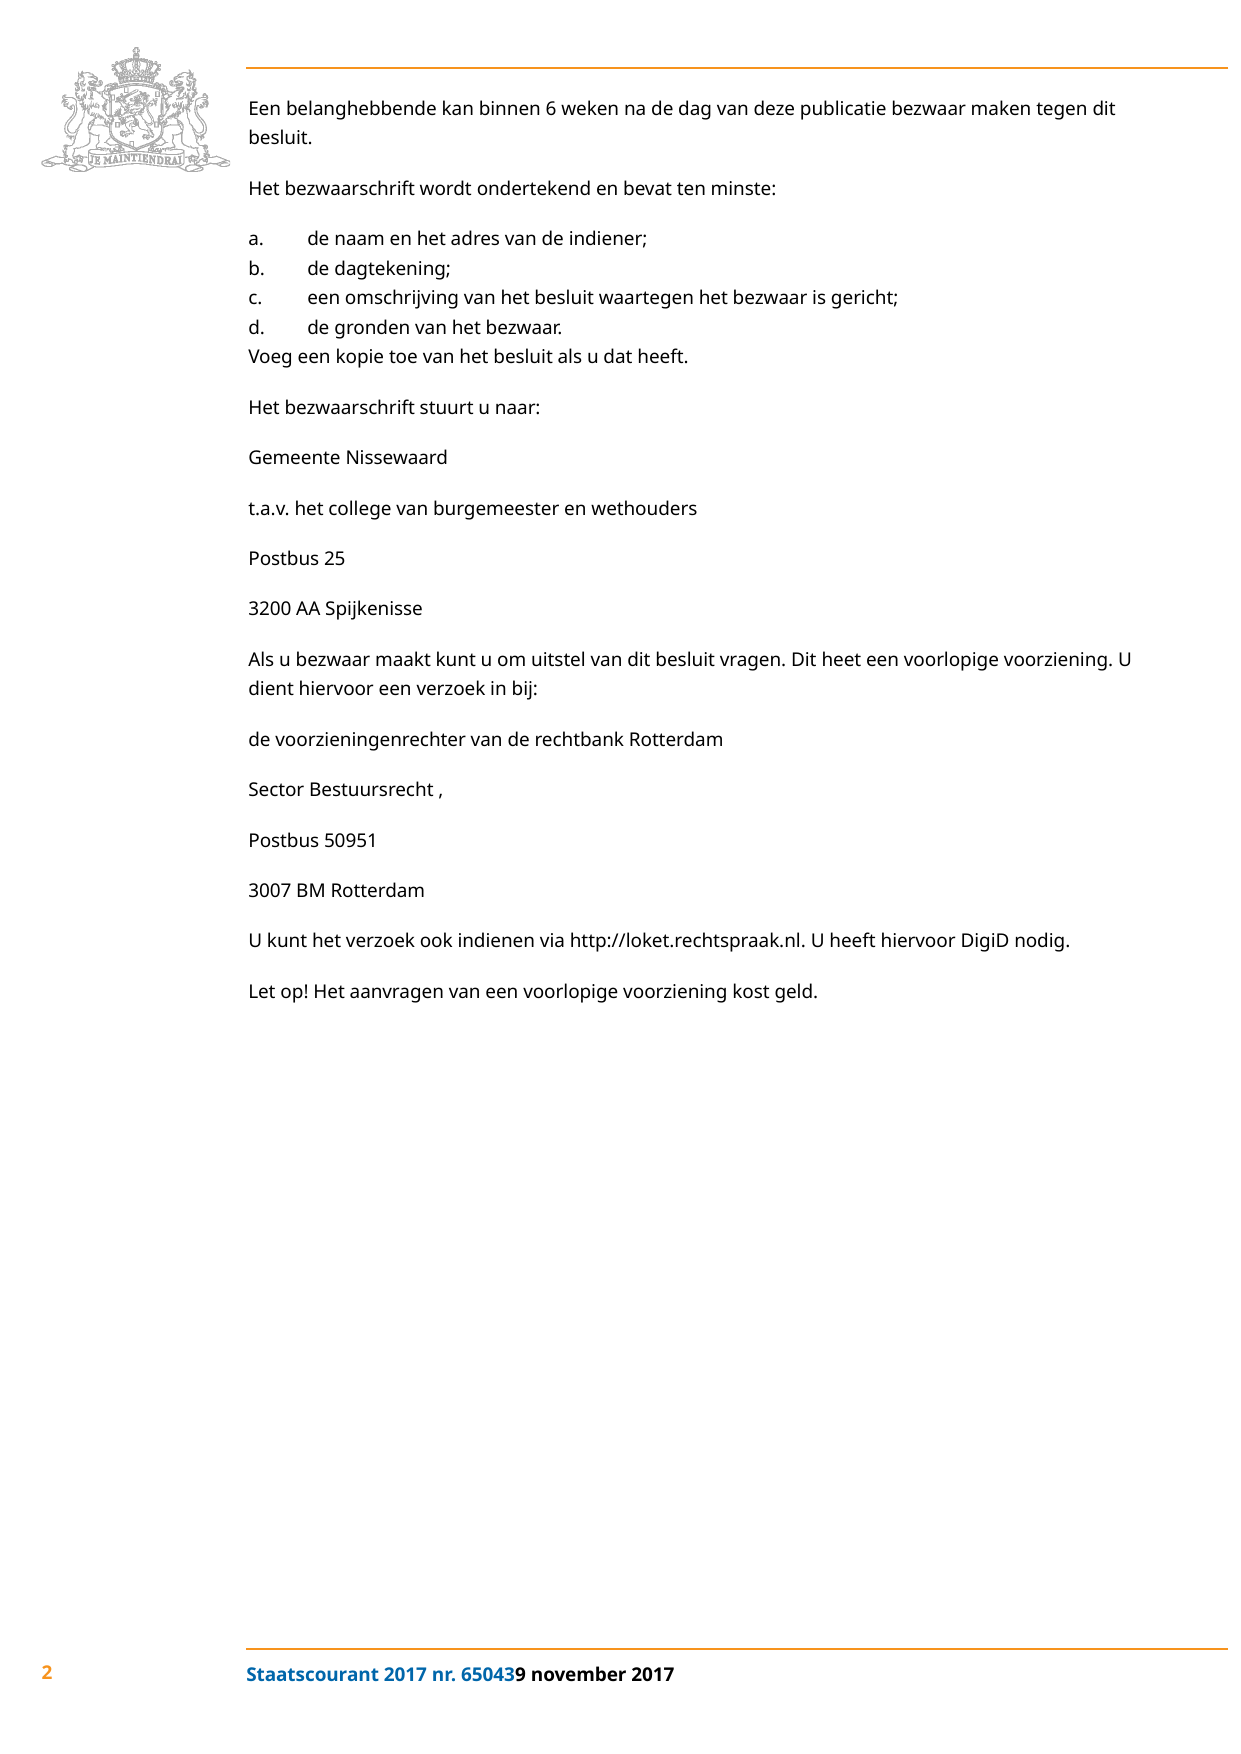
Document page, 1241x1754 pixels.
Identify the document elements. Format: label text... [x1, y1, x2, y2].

text t.a.v. het college van burgemeester en wethouders [248, 495, 1152, 521]
text U kunt het verzoek ook indienen via http://loket.rechtspraak.nl. U heeft hiervoor DigiD nodig. [248, 928, 1152, 953]
text Let op! Het aanvragen van een voorlopige voorziening kost geld. [248, 978, 1152, 1004]
text Sector Bestuursrecht , [248, 776, 1152, 802]
text 3200 AA Spijkenisse [248, 596, 1152, 621]
text 3007 BM Rotterdam [248, 877, 1152, 903]
list een omschrijving van het besluit waartegen het bezwaar is gericht; [248, 284, 1152, 310]
text Gemeente Nissewaard [248, 444, 1152, 470]
text de voorzieningenrechter van de rechtbank Rotterdam [248, 726, 1152, 752]
list de naam en het adres van de indiener; [248, 225, 1152, 251]
text Voeg een kopie toe van het besluit als u dat heeft. [248, 343, 1152, 369]
list de dagtekening; [248, 255, 1152, 281]
list de gronden van het bezwaar. [248, 314, 1152, 340]
text Een belanghebbende kan binnen 6 weken na de dag van deze publicatie bezwaar maken tegen dit besluit. [248, 95, 1152, 150]
text Postbus 50951 [248, 827, 1152, 853]
text Het bezwaarschrift wordt ondertekend en bevat ten minste: [248, 175, 1152, 201]
picture [41, 47, 231, 172]
text Postbus 25 [248, 545, 1152, 571]
text Als u bezwaar maakt kunt u om uitstel van dit besluit vragen. Dit heet een voorlopige voorziening. U dient hiervoor een verzoek in bij: [248, 646, 1152, 701]
text Het bezwaarschrift stuurt u naar: [248, 394, 1152, 420]
